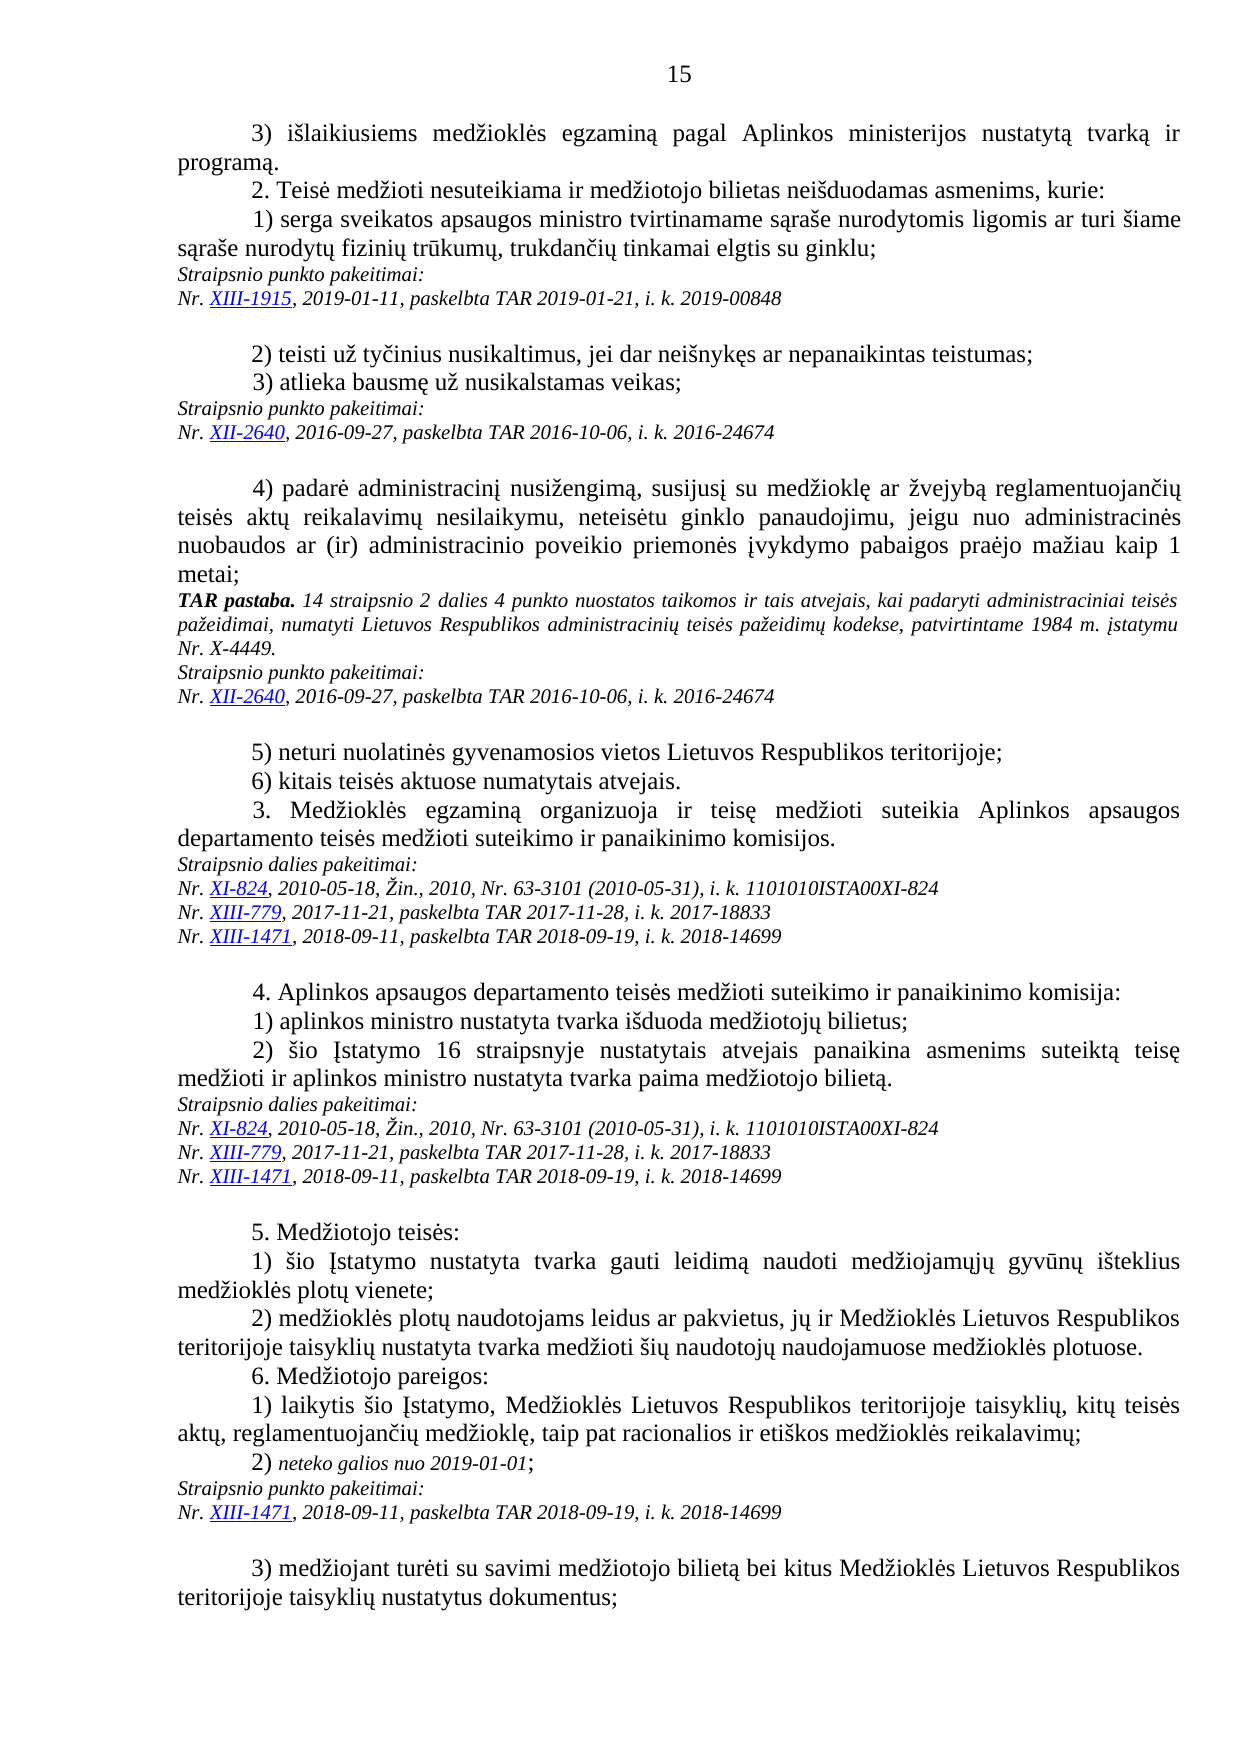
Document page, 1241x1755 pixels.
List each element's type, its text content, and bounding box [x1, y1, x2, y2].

text 3. Medžioklės egzaminą organizuoja ir teisę medžioti suteikia Aplinkos apsaugos departamento teisės medžioti suteikimo ir panaikinimo komisijos. [177, 795, 1181, 852]
text TAR pastaba. 14 straipsnio 2 dalies 4 punkto nuostatos taikomos ir tais atvejais, kai padaryti administraciniai teisės pažeidimai, numatyti Lietuvos Respublikos administracinių teisės pažeidimų kodekse, patvirtintame 1984 m. įstatymu Nr. X-4449. [177, 588, 1181, 660]
text Nr. XIII-1915, 2019-01-11, paskelbta TAR 2019-01-21, i. k. 2019-00848 [177, 286, 1181, 310]
text Straipsnio punkto pakeitimai: [177, 262, 1181, 286]
text 3) išlaikiusiems medžioklės egzaminą pagal Aplinkos ministerijos nustatytą tvarką ir programą. [177, 118, 1181, 176]
text 2) teisti už tyčinius nusikaltimus, jei dar neišnykęs ar nepanaikintas teistumas; [177, 339, 1181, 367]
text Straipsnio punkto pakeitimai: [177, 396, 1181, 420]
text 1) serga sveikatos apsaugos ministro tvirtinamame sąraše nurodytomis ligomis ar turi šiame sąraše nurodytų fizinių trūkumų, trukdančių tinkamai elgtis su ginklu; [177, 204, 1181, 262]
text 6) kitais teisės aktuose numatytais atvejais. [177, 766, 1181, 795]
text Nr. XI-824, 2010-05-18, Žin., 2010, Nr. 63-3101 (2010-05-31), i. k. 1101010ISTA00XI-824 [177, 876, 1181, 900]
text Nr. XII-2640, 2016-09-27, paskelbta TAR 2016-10-06, i. k. 2016-24674 [177, 684, 1181, 708]
text 3) atlieka bausmę už nusikalstamas veikas; [177, 367, 1181, 396]
text Straipsnio punkto pakeitimai: [177, 1476, 1181, 1500]
text 5. Medžiotojo teisės: [177, 1217, 1181, 1246]
text 6. Medžiotojo pareigos: [177, 1361, 1181, 1390]
text 2. Teisė medžioti nesuteikiama ir medžiotojo bilietas neišduodamas asmenims, kurie: [177, 176, 1181, 204]
text Nr. XII-2640, 2016-09-27, paskelbta TAR 2016-10-06, i. k. 2016-24674 [177, 420, 1181, 444]
text 3) medžiojant turėti su savimi medžiotojo bilietą bei kitus Medžioklės Lietuvos Respublikos teritorijoje taisyklių nustatytus dokumentus; [177, 1553, 1181, 1610]
text 2) neteko galios nuo 2019-01-01; [177, 1447, 1181, 1476]
text 5) neturi nuolatinės gyvenamosios vietos Lietuvos Respublikos teritorijoje; [177, 737, 1181, 766]
text Straipsnio dalies pakeitimai: [177, 1092, 1181, 1116]
text Nr. XIII-1471, 2018-09-11, paskelbta TAR 2018-09-19, i. k. 2018-14699 [177, 1164, 1181, 1188]
text 4. Aplinkos apsaugos departamento teisės medžioti suteikimo ir panaikinimo komisija: [177, 977, 1181, 1006]
text Nr. XIII-779, 2017-11-21, paskelbta TAR 2017-11-28, i. k. 2017-18833 [177, 1140, 1181, 1164]
text 2) medžioklės plotų naudotojams leidus ar pakvietus, jų ir Medžioklės Lietuvos Respublikos teritorijoje taisyklių nustatyta tvarka medžioti šių naudotojų naudojamuose medžioklės plotuose. [177, 1303, 1181, 1361]
text Nr. XIII-1471, 2018-09-11, paskelbta TAR 2018-09-19, i. k. 2018-14699 [177, 924, 1181, 948]
text 2) šio Įstatymo 16 straipsnyje nustatytais atvejais panaikina asmenims suteiktą teisę medžioti ir aplinkos ministro nustatyta tvarka paima medžiotojo bilietą. [177, 1035, 1181, 1092]
text Nr. XI-824, 2010-05-18, Žin., 2010, Nr. 63-3101 (2010-05-31), i. k. 1101010ISTA00XI-824 [177, 1116, 1181, 1140]
text Nr. XIII-1471, 2018-09-11, paskelbta TAR 2018-09-19, i. k. 2018-14699 [177, 1500, 1181, 1524]
text 1) laikytis šio Įstatymo, Medžioklės Lietuvos Respublikos teritorijoje taisyklių, kitų teisės aktų, reglamentuojančių medžioklę, taip pat racionalios ir etiškos medžioklės reikalavimų; [177, 1390, 1181, 1447]
text Straipsnio dalies pakeitimai: [177, 852, 1181, 876]
text Nr. XIII-779, 2017-11-21, paskelbta TAR 2017-11-28, i. k. 2017-18833 [177, 900, 1181, 924]
text 4) padarė administracinį nusižengimą, susijusį su medžioklę ar žvejybą reglamentuojančių teisės aktų reikalavimų nesilaikymu, neteisėtu ginklo panaudojimu, jeigu nuo administracinės nuobaudos ar (ir) administracinio poveikio priemonės įvykdymo pabaigos praėjo mažiau kaip 1 metai; [177, 473, 1181, 588]
text 1) aplinkos ministro nustatyta tvarka išduoda medžiotojų bilietus; [177, 1006, 1181, 1035]
text Straipsnio punkto pakeitimai: [177, 660, 1181, 684]
text 1) šio Įstatymo nustatyta tvarka gauti leidimą naudoti medžiojamųjų gyvūnų išteklius medžioklės plotų vienete; [177, 1246, 1181, 1303]
